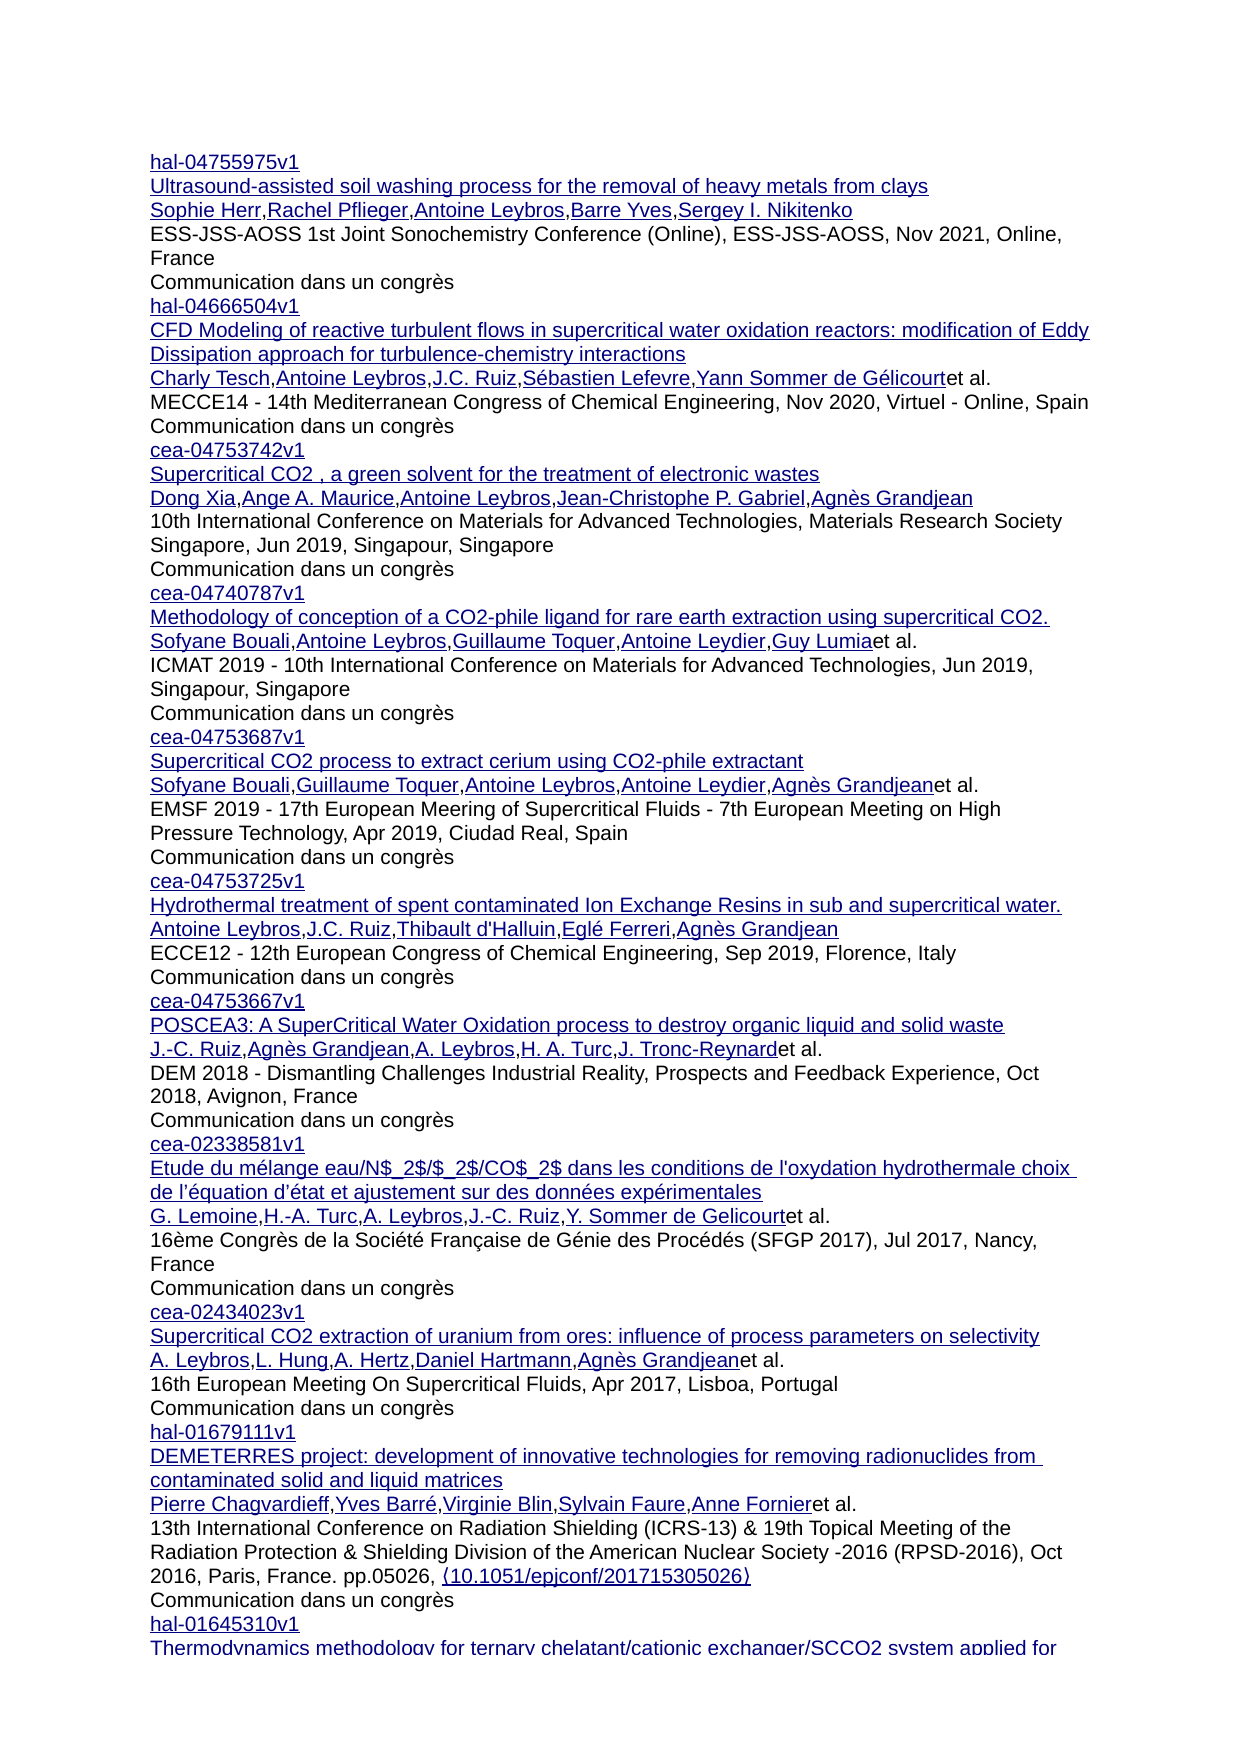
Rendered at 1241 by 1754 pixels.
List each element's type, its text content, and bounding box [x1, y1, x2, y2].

table_cell Supercritical CO2 , a green solvent for the treatment of electronic wastes Dong Xia,Ange A. Maurice,Antoine Leybros,Jean-Christophe P. Gabriel,Agnès Grandjean 10th International Conference on Materials for Advanced Technologies, Materials Research Society Singapore, Jun 2019, Singapour, Singapore Communication dans un congrès cea-04740787v1 [150, 461, 1090, 605]
table_cell POSCEA3: A SuperCritical Water Oxidation process to destroy organic liquid and solid waste J.-C. Ruiz,Agnès Grandjean,A. Leybros,H. A. Turc,J. Tronc-Reynardet al. DEM 2018 - Dismantling Challenges Industrial Reality, Prospects and Feedback Experience, Oct 2018, Avignon, France Communication dans un congrès cea-02338581v1 [150, 1013, 1090, 1156]
table_cell Hydrothermal treatment of spent contaminated Ion Exchange Resins in sub and supercritical water. Antoine Leybros,J.C. Ruiz,Thibault d'Halluin,Eglé Ferreri,Agnès Grandjean ECCE12 - 12th European Congress of Chemical Engineering, Sep 2019, Florence, Italy Communication dans un congrès cea-04753667v1 [150, 893, 1090, 1012]
table_cell Thermodynamics methodology for ternary chelatant/cationic exchanger/SCCO2 system applied for [150, 1635, 1090, 1655]
table_cell Methodology of conception of a CO2-phile ligand for rare earth extraction using supercritical CO2. Sofyane Bouali,Antoine Leybros,Guillaume Toquer,Antoine Leydier,Guy Lumiaet al. ICMAT 2019 - 10th International Conference on Materials for Advanced Technologies, Jun 2019, Singapour, Singapore Communication dans un congrès cea-04753687v1 [150, 605, 1090, 749]
table_cell Dissipation approach for turbulence-chemistry interactions Charly Tesch,Antoine Leybros,J.C. Ruiz,Sébastien Lefevre,Yann Sommer de Gélicourtet al. MECCE14 - 14th Mediterranean Congress of Chemical Engineering, Nov 2020, Virtuel - Online, Spain Communication dans un congrès cea-04753742v1 [150, 340, 1090, 461]
table_cell CFD Modeling of reactive turbulent flows in supercritical water oxidation reactors: modification of Eddy [150, 318, 1090, 339]
table_cell Etude du mélange eau/N$_2$/$_2$/CO$_2$ dans les conditions de l'oxydation hydrothermale choix de l’équation d’état et ajustement sur des données expérimentales G. Lemoine,H.-A. Turc,A. Leybros,J.-C. Ruiz,Y. Sommer de Gelicourtet al. 16ème Congrès de la Société Française de Génie des Procédés (SFGP 2017), Jul 2017, Nancy, France Communication dans un congrès cea-02434023v1 [150, 1156, 1090, 1324]
table_cell Ultrasound-assisted soil washing process for the removal of heavy metals from clays Sophie Herr,Rachel Pflieger,Antoine Leybros,Barre Yves,Sergey I. Nikitenko ESS-JSS-AOSS 1st Joint Sonochemistry Conference (Online), ESS-JSS-AOSS, Nov 2021, Online, France Communication dans un congrès hal-04666504v1 [150, 174, 1090, 318]
table_cell Supercritical CO2 extraction of uranium from ores: influence of process parameters on selectivity A. Leybros,L. Hung,A. Hertz,Daniel Hartmann,Agnès Grandjeanet al. 16th European Meeting On Supercritical Fluids, Apr 2017, Lisboa, Portugal Communication dans un congrès hal-01679111v1 [150, 1324, 1090, 1444]
table_cell hal-04755975v1 [150, 150, 1090, 174]
table_cell Supercritical CO2 process to extract cerium using CO2-phile extractant Sofyane Bouali,Guillaume Toquer,Antoine Leybros,Antoine Leydier,Agnès Grandjeanet al. EMSF 2019 - 17th European Meering of Supercritical Fluids - 7th European Meeting on High Pressure Technology, Apr 2019, Ciudad Real, Spain Communication dans un congrès cea-04753725v1 [150, 749, 1090, 893]
table_cell DEMETERRES project: development of innovative technologies for removing radionuclides from contaminated solid and liquid matrices Pierre Chagvardieff,Yves Barré,Virginie Blin,Sylvain Faure,Anne Fornieret al. 13th International Conference on Radiation Shielding (ICRS-13) & 19th Topical Meeting of the Radiation Protection & Shielding Division of the American Nuclear Society -2016 (RPSD-2016), Oct 2016, Paris, France. pp.05026, ⟨10.1051/epjconf/201715305026⟩ Communication dans un congrès hal-01645310v1 [150, 1444, 1090, 1635]
